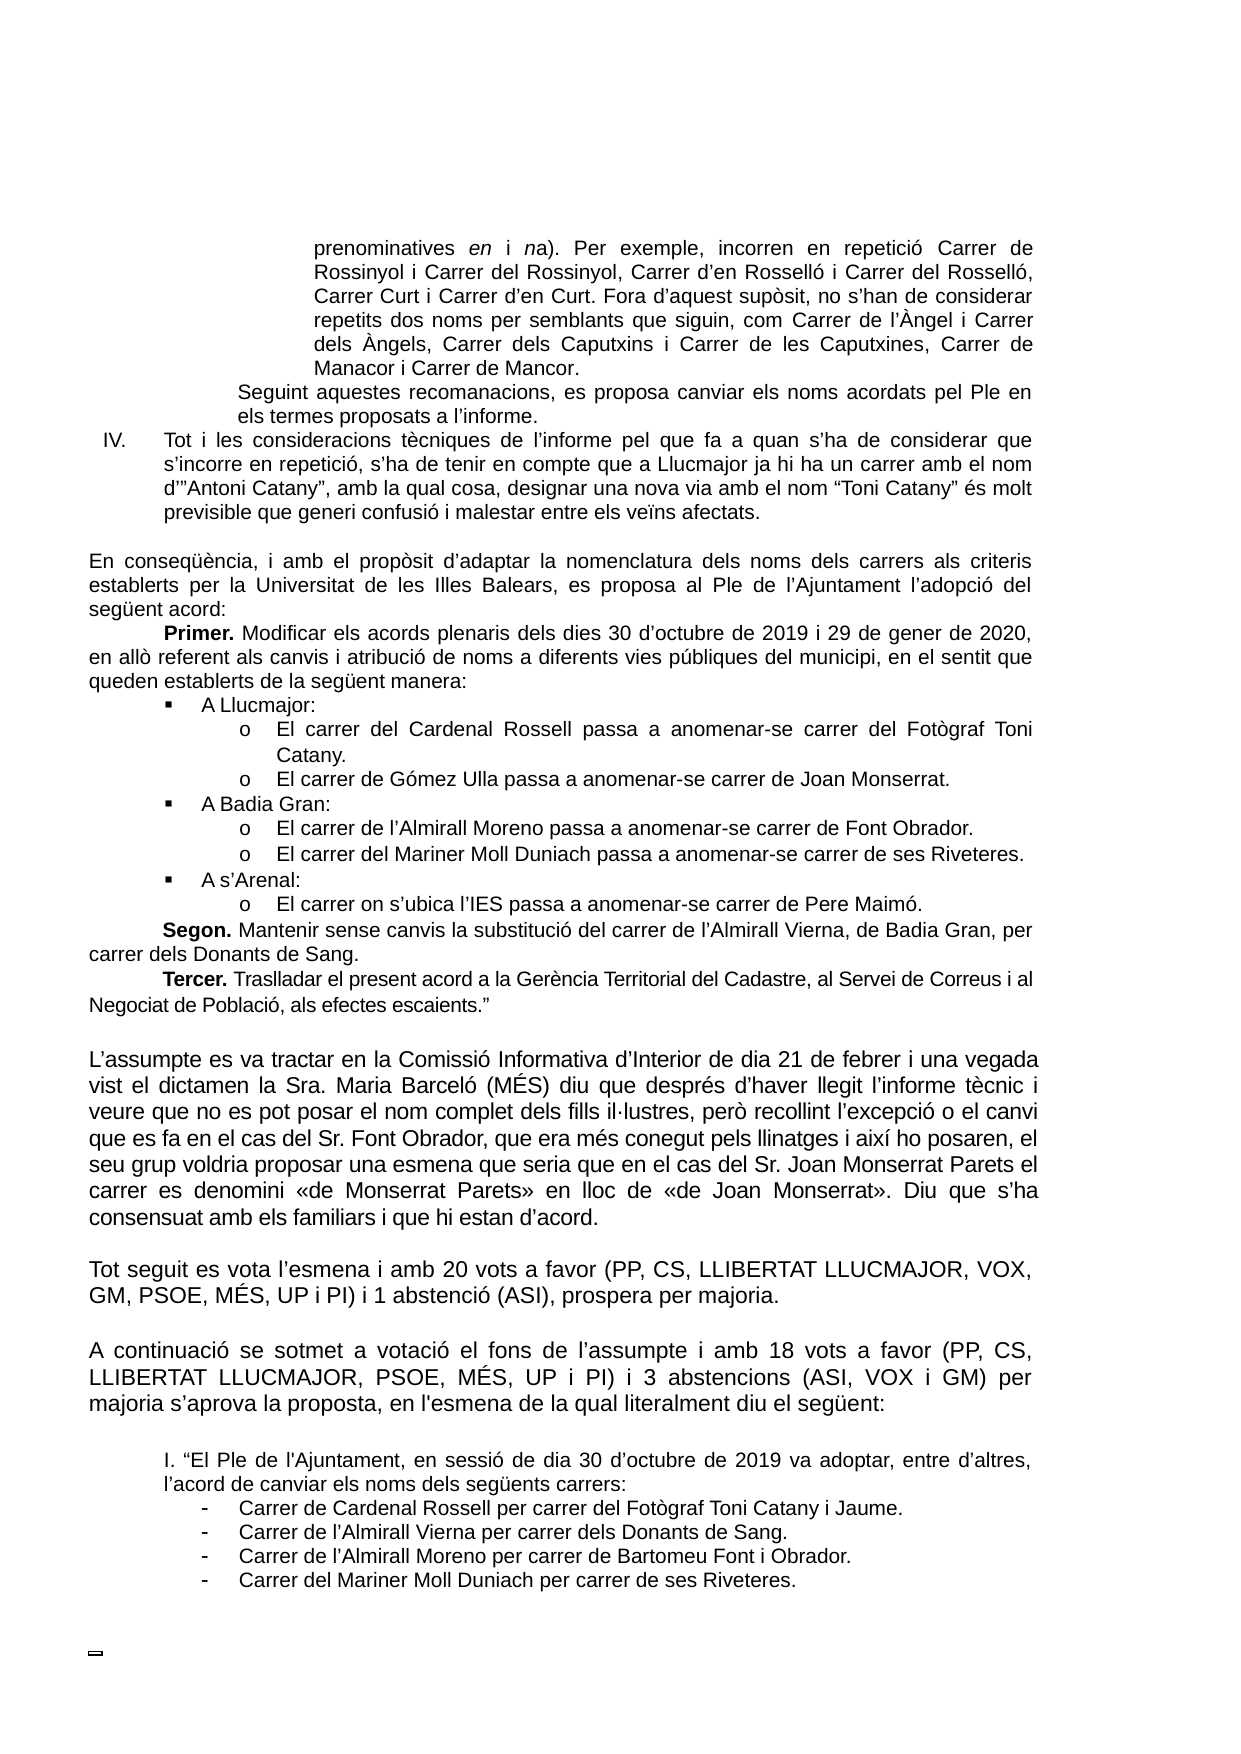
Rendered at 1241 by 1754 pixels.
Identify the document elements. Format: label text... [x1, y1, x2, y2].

text A continuació se sotmet a votació el fons de l’assumpte i amb 18 vots a favor (PP, CS, LLIBERTAT LLUCMAJOR, PSOE, MÉS, UP i PI) i 3 abstencions (ASI, VOX i GM) per majoria s’aprova la proposta, en l'esmena de la qual literalment diu el següent: [89, 1337, 1033, 1416]
list Carrer de l’Almirall Moreno per carrer de Bartomeu Font i Obrador. [201, 1543, 1033, 1568]
list Carrer de l’Almirall Vierna per carrer dels Donants de Sang. [201, 1519, 1033, 1543]
list El carrer del Mariner Moll Duniach passa a anomenar-se carrer de ses Riveteres. [239, 842, 1033, 868]
list Carrer del Mariner Moll Duniach per carrer de ses Riveteres. [201, 1568, 1033, 1592]
text En conseqüència, i amb el propòsit d’adaptar la nomenclatura dels noms dels carrers als criteris establerts per la Universitat de les Illes Balears, es proposa al Ple de l’Ajuntament l’adopció del següent acord: [89, 549, 1033, 621]
list A Badia Gran: [164, 792, 1033, 816]
text I. “El Ple de l'Ajuntament, en sessió de dia 30 d’octubre de 2019 va adoptar, entre d’altres, l’acord de canviar els noms dels següents carrers: [164, 1447, 1033, 1495]
text L’assumpte es va tractar en la Comissió Informativa d’Interior de dia 21 de febrer i una vegada vist el dictamen la Sra. Maria Barceló (MÉS) diu que després d’haver llegit l’informe tècnic i veure que no es pot posar el nom complet dels fills il·lustres, però recollint l’excepció o el canvi que es fa en el cas del Sr. Font Obrador, que era més conegut pels llinatges i així ho posaren, el seu grup voldria proposar una esmena que seria que en el cas del Sr. Joan Monserrat Parets el carrer es denomini «de Monserrat Parets» en lloc de «de Joan Monserrat». Diu que s’ha consensuat amb els familiars i que hi estan d’acord. [89, 1046, 1039, 1230]
list El carrer de l’Almirall Moreno passa a anomenar-se carrer de Font Obrador. [239, 816, 1033, 842]
list prenominatives en i na). Per exemple, incorren en repetició Carrer de Rossinyol i Carrer del Rossinyol, Carrer d’en Rosselló i Carrer del Rosselló, Carrer Curt i Carrer d’en Curt. Fora d’aquest supòsit, no s’han de considerar repetits dos noms per semblants que siguin, com Carrer de l’Àngel i Carrer dels Àngels, Carrer dels Caputxins i Carrer de les Caputxines, Carrer de Manacor i Carrer de Mancor. [276, 236, 1033, 380]
list El carrer del Cardenal Rossell passa a anomenar-se carrer del Fotògraf Toni Catany. [239, 717, 1033, 766]
list Carrer de Cardenal Rossell per carrer del Fotògraf Toni Catany i Jaume. [201, 1495, 1033, 1519]
list El carrer de Gómez Ulla passa a anomenar-se carrer de Joan Monserrat. [239, 766, 1033, 792]
text Segon. Mantenir sense canvis la substitució del carrer de l’Almirall Vierna, de Badia Gran, per carrer dels Donants de Sang. [89, 918, 1033, 966]
list Tot i les consideracions tècniques de l’informe pel que fa a quan s’ha de considerar que s’incorre en repetició, s’ha de tenir en compte que a Llucmajor ja hi ha un carrer amb el nom d’”Antoni Catany”, amb la qual cosa, designar una nova via amb el nom “Toni Catany” és molt previsible que generi confusió i malestar entre els veïns afectats. [126, 428, 1033, 524]
text Tot seguit es vota l’esmena i amb 20 vots a favor (PP, CS, LLIBERTAT LLUCMAJOR, VOX, GM, PSOE, MÉS, UP i PI) i 1 abstenció (ASI), prospera per majoria. [89, 1256, 1033, 1309]
text Seguint aquestes recomanacions, es proposa canviar els noms acordats pel Ple en els termes proposats a l’informe. [237, 380, 1033, 428]
text Primer. Modificar els acords plenaris dels dies 30 d’octubre de 2019 i 29 de gener de 2020, en allò referent als canvis i atribució de noms a diferents vies públiques del municipi, en el sentit que queden establerts de la següent manera: [89, 621, 1033, 692]
list El carrer on s’ubica l’IES passa a anomenar-se carrer de Pere Maimó. [239, 892, 1033, 918]
list A Llucmajor: [164, 692, 1033, 717]
list A s’Arenal: [164, 868, 1033, 892]
text Tercer. Traslladar el present acord a la Gerència Territorial del Cadastre, al Servei de Correus i al Negociat de Població, als efectes escaients.” [89, 967, 1033, 1017]
